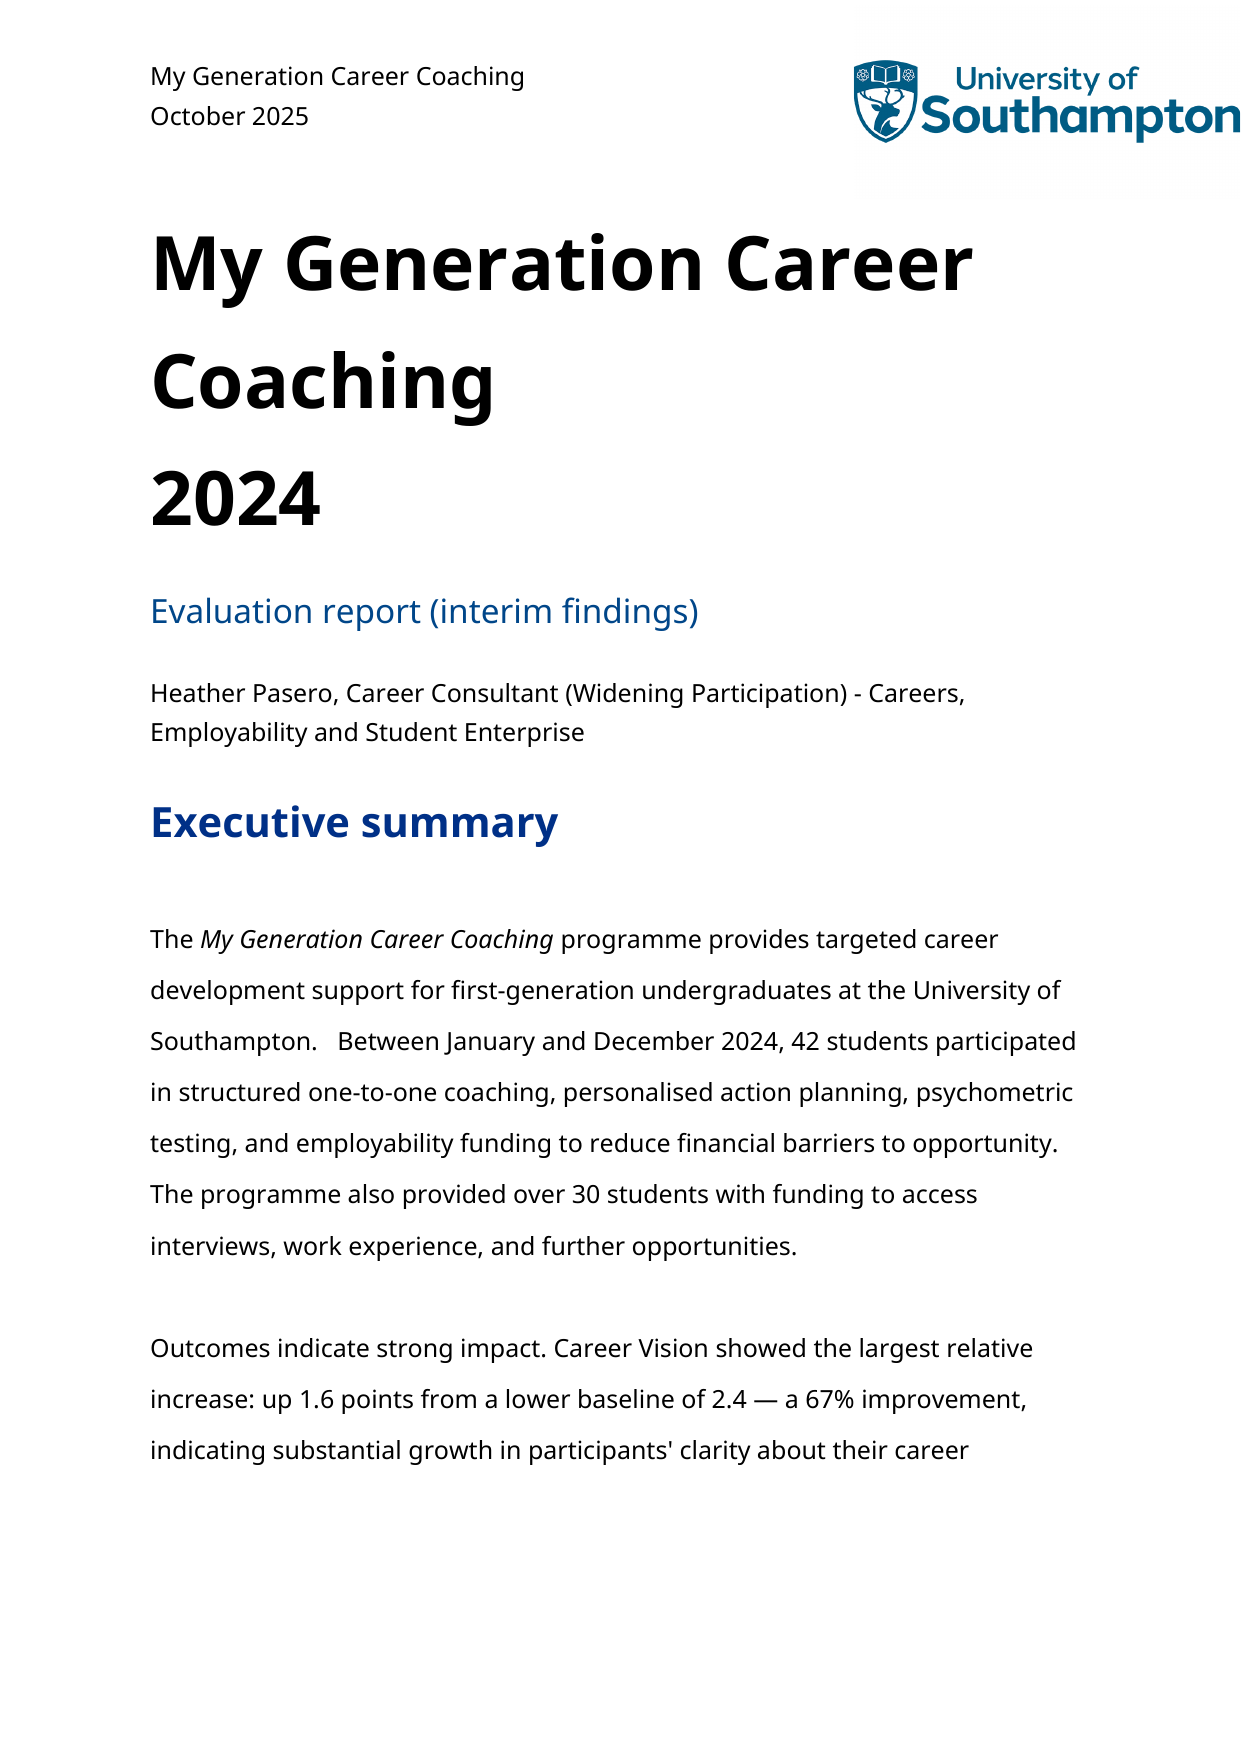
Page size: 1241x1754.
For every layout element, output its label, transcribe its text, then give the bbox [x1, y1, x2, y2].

text Heather Pasero, Career Consultant (Widening Participation) - Careers, Employability and Student Enterprise [150, 676, 1090, 749]
text 2024 [150, 446, 1090, 548]
text Outcomes indicate strong impact. Career Vision showed the largest relative increase: up 1.6 points from a lower baseline of 2.4 — a 67% improvement, indicating substantial growth in participants' clarity about their career direction. Students’ engagement in employment-enhancing activities rose by 55%. Notably, 43.3% progressed to the ‘Compete’ or ‘Sorted’ career-readiness stage, compared to 27% of the wider undergraduate cohort. Qualitative feedback evidences improved motivation, clearer career direction, and successful graduate outcomes. This intervention appears to help reduce some of the barriers to progression commonly experienced by first-generation students. [150, 1330, 1090, 1466]
subtitle Executive summary [150, 793, 1090, 850]
subtitle Evaluation report (interim findings) [150, 588, 1090, 633]
text My Generation Career Coaching [150, 211, 1090, 430]
text The My Generation Career Coaching programme provides targeted career development support for first-generation undergraduates at the University of Southampton. Between January and December 2024, 42 students participated in structured one-to-one coaching, personalised action planning, psychometric testing, and employability funding to reduce financial barriers to opportunity. The programme also provided over 30 students with funding to access interviews, work experience, and further opportunities. [150, 922, 1090, 1262]
